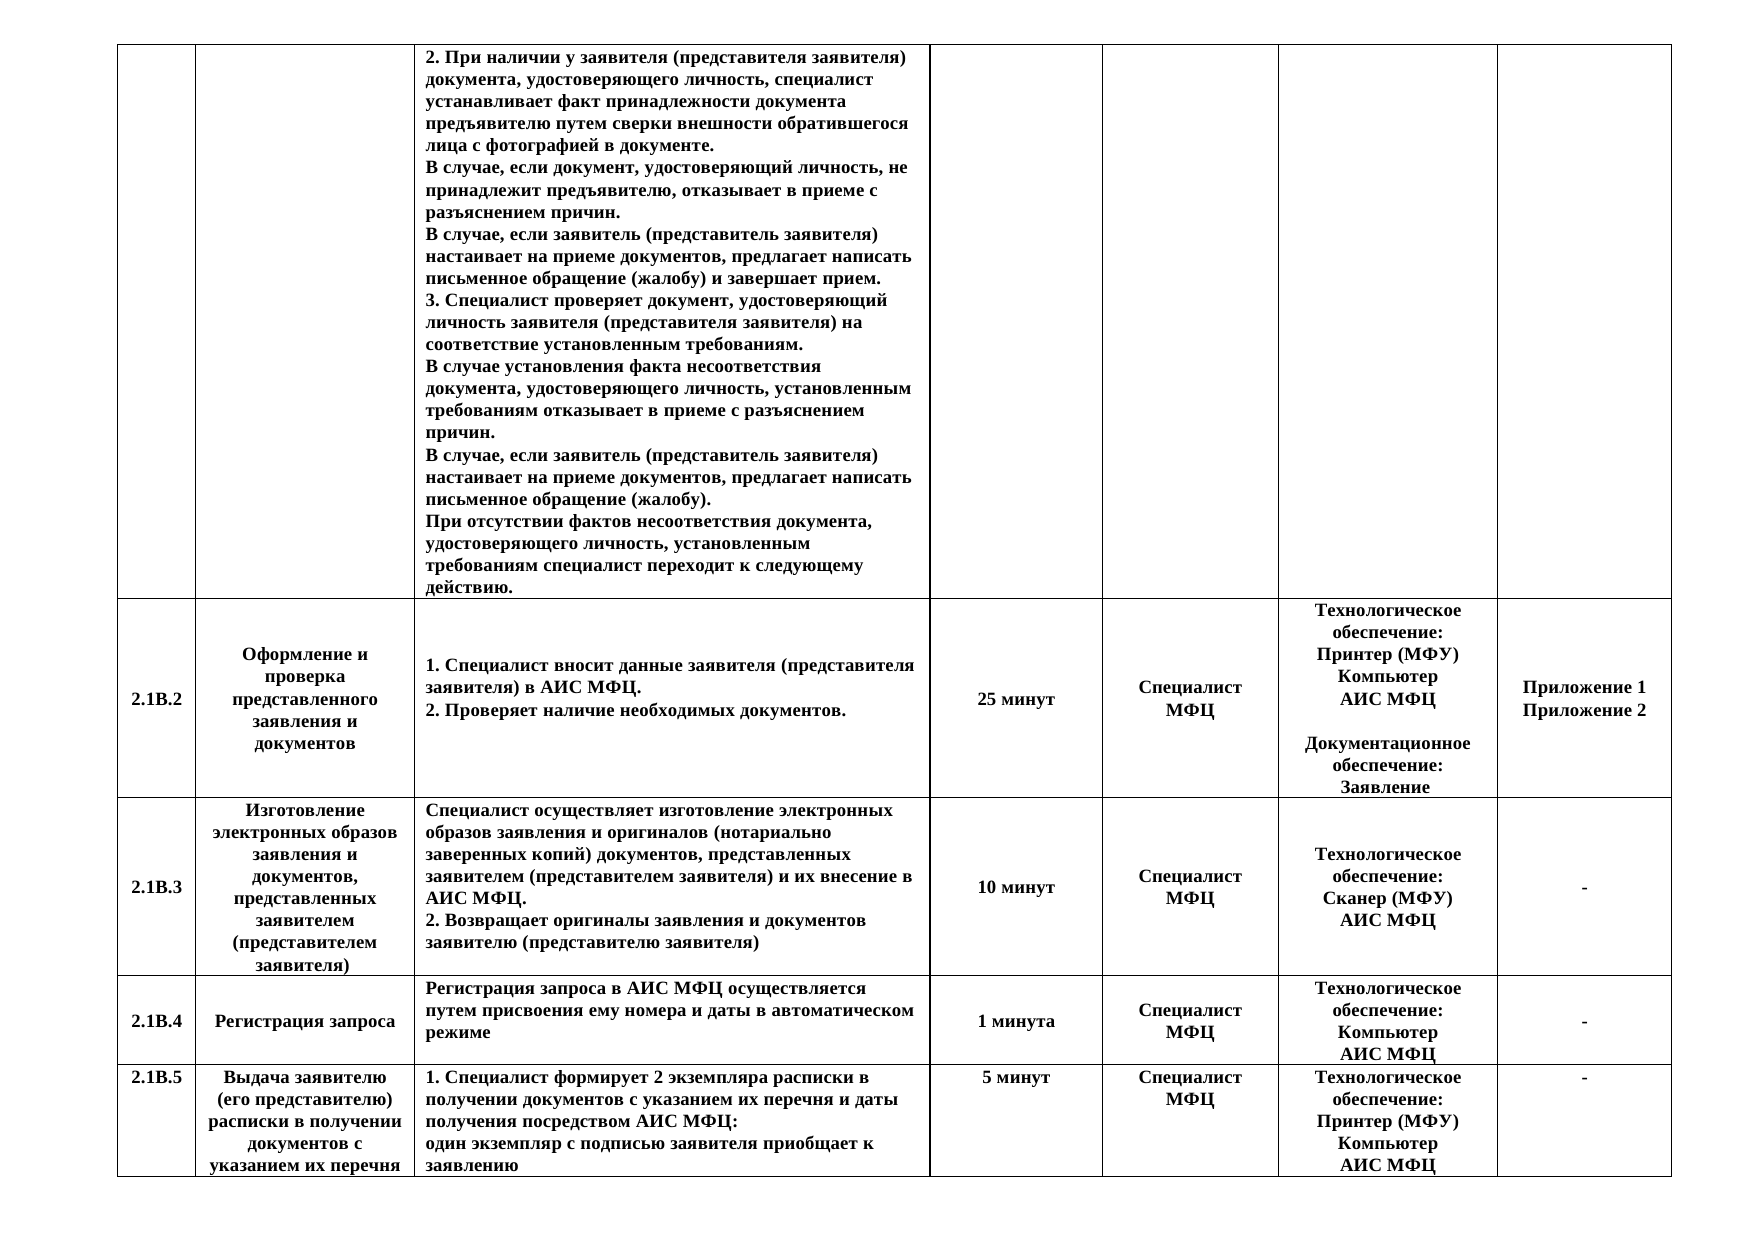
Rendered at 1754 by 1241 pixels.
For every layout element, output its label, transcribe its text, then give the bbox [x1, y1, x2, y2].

table_cell Изготовление электронных образов заявления и документов, представленных заявителем (представителем заявителя) [196, 798, 414, 975]
table_cell Специалист осуществляет изготовление электронных образов заявления и оригиналов (нотариально заверенных копий) документов, представленных заявителем (представителем заявителя) и их внесение в АИС МФЦ. 2. Возвращает оригиналы заявления и документов заявителю (представителю заявителя) [415, 798, 929, 975]
table_cell 25 минут [931, 599, 1102, 797]
table_cell Технологическое обеспечение: Компьютер АИС МФЦ [1279, 976, 1497, 1064]
table_cell [118, 45, 195, 597]
table_cell 2.1В.2 [118, 599, 195, 797]
table_cell [196, 45, 414, 597]
table_cell Технологическое обеспечение: Принтер (МФУ) Компьютер АИС МФЦ Документационное обеспечение: Заявление [1279, 599, 1497, 797]
table_cell 1. Специалист формирует 2 экземпляра расписки в получении документов с указанием их перечня и даты получения посредством АИС МФЦ: один экземпляр с подписью заявителя приобщает к заявлению [415, 1065, 929, 1176]
table_cell Приложение 1 Приложение 2 [1498, 599, 1671, 797]
table_cell Технологическое обеспечение: Принтер (МФУ) Компьютер АИС МФЦ [1279, 1065, 1497, 1176]
table_cell Оформление и проверка представленного заявления и документов [196, 599, 414, 797]
table_cell 2.1В.3 [118, 798, 195, 975]
table_cell 1 минута [931, 976, 1102, 1064]
table_cell Специалист МФЦ [1103, 599, 1278, 797]
table_cell - [1498, 1065, 1671, 1176]
table_cell 2.1В.4 [118, 976, 195, 1064]
table_cell Выдача заявителю (его представителю) расписки в получении документов с указанием их перечня [196, 1065, 414, 1176]
table_cell [1279, 45, 1497, 597]
table_cell - [1498, 976, 1671, 1064]
table_cell [931, 45, 1102, 597]
table_cell 5 минут [931, 1065, 1102, 1176]
table_cell Специалист МФЦ [1103, 1065, 1278, 1176]
table_cell Специалист МФЦ [1103, 976, 1278, 1064]
table_cell 10 минут [931, 798, 1102, 975]
table_cell 1. Специалист вносит данные заявителя (представителя заявителя) в АИС МФЦ. 2. Проверяет наличие необходимых документов. [415, 599, 929, 797]
table_cell - [1498, 798, 1671, 975]
table_cell Специалист МФЦ [1103, 798, 1278, 975]
table_cell 2. При наличии у заявителя (представителя заявителя) документа, удостоверяющего личность, специалист устанавливает факт принадлежности документа предъявителю путем сверки внешности обратившегося лица с фотографией в документе. В случае, если документ, удостоверяющий личность, не принадлежит предъявителю, отказывает в приеме с разъяснением причин. В случае, если заявитель (представитель заявителя) настаивает на приеме документов, предлагает написать письменное обращение (жалобу) и завершает прием. 3. Специалист проверяет документ, удостоверяющий личность заявителя (представителя заявителя) на соответствие установленным требованиям. В случае установления факта несоответствия документа, удостоверяющего личность, установленным требованиям отказывает в приеме с разъяснением причин. В случае, если заявитель (представитель заявителя) настаивает на приеме документов, предлагает написать письменное обращение (жалобу). При отсутствии фактов несоответствия документа, удостоверяющего личность, установленным требованиям специалист переходит к следующему действию. [415, 45, 929, 597]
table_cell Регистрация запроса в АИС МФЦ осуществляется путем присвоения ему номера и даты в автоматическом режиме [415, 976, 929, 1064]
table_cell 2.1В.5 [118, 1065, 195, 1176]
table_cell [1103, 45, 1278, 597]
table_cell Регистрация запроса [196, 976, 414, 1064]
table_cell Технологическое обеспечение: Сканер (МФУ) АИС МФЦ [1279, 798, 1497, 975]
table_cell - [1498, 45, 1671, 597]
